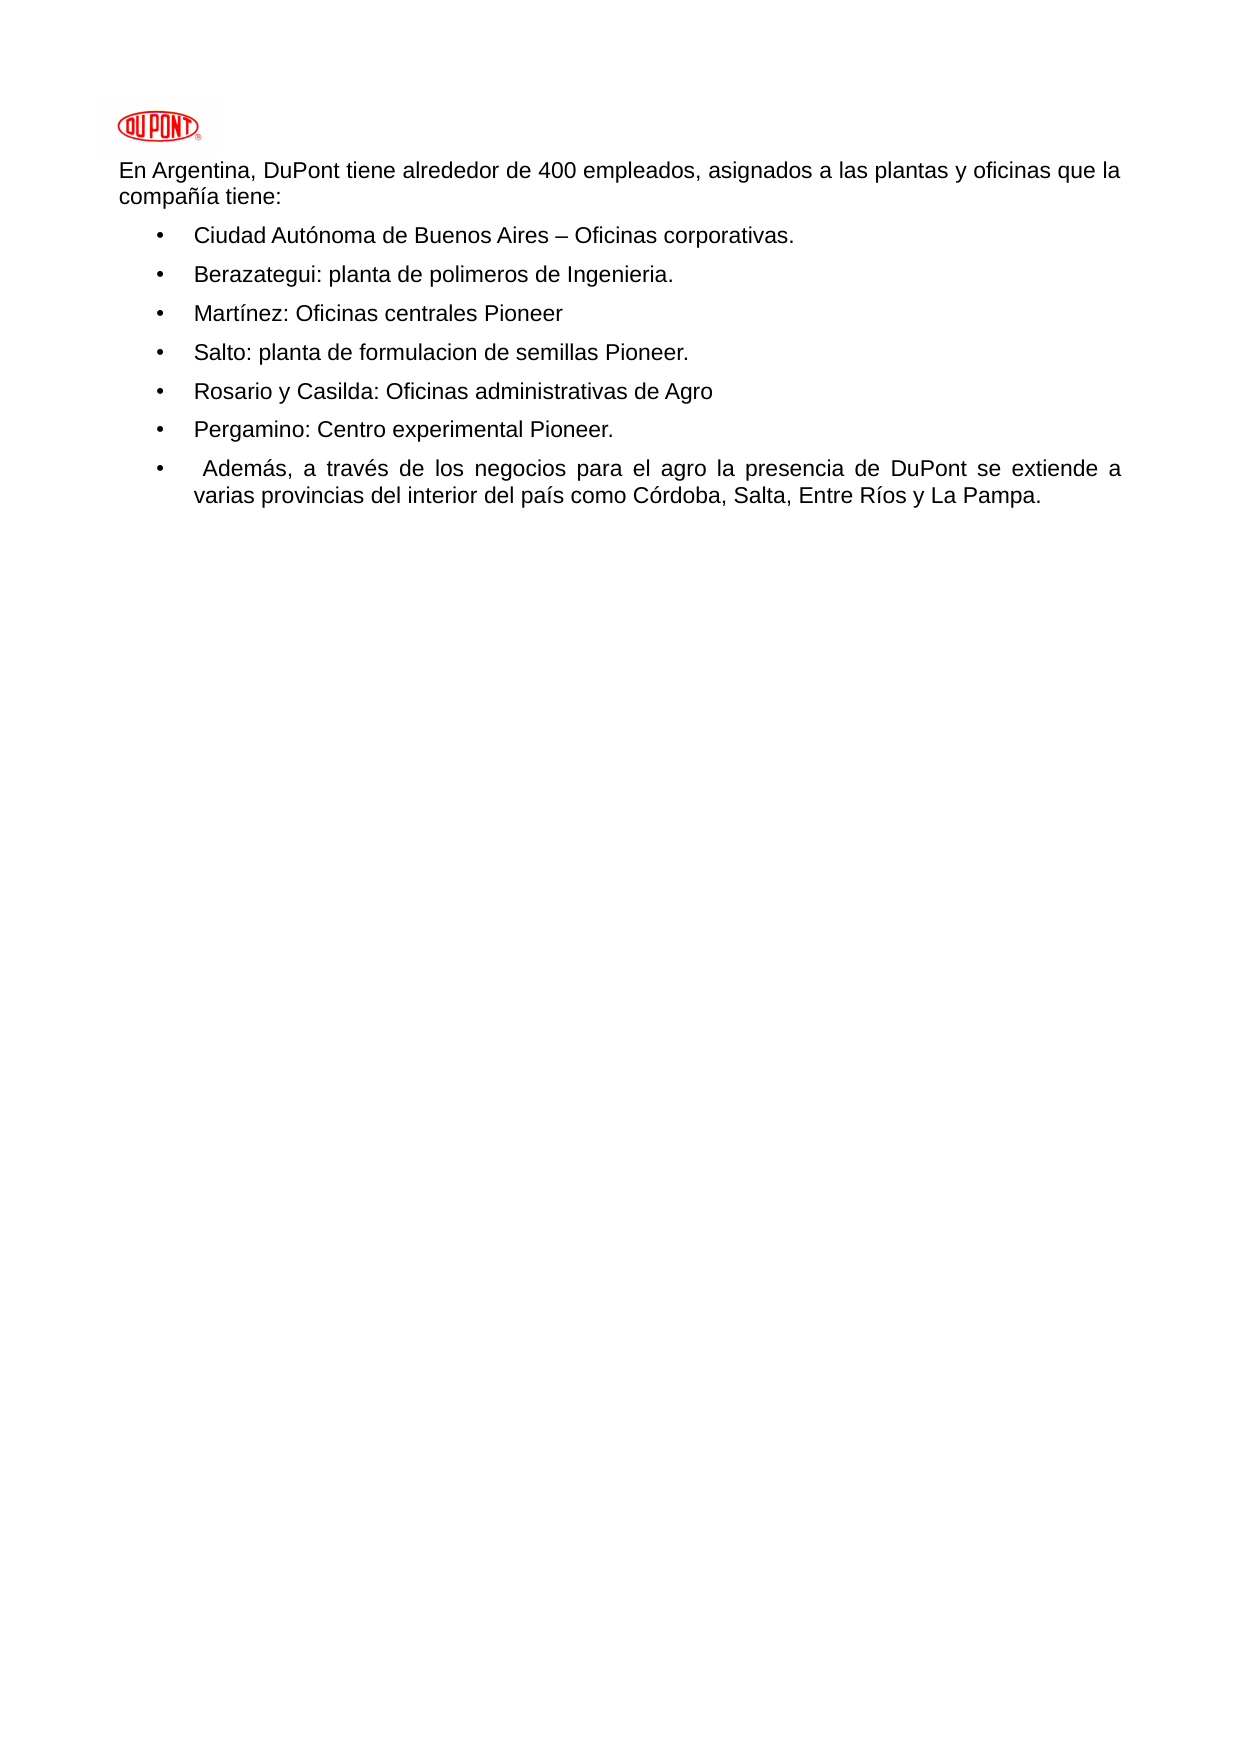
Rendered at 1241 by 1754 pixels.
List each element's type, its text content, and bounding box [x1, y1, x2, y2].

list Rosario y Casilda: Oficinas administrativas de Agro [156, 378, 1122, 404]
text En Argentina, DuPont tiene alrededor de 400 empleados, asignados a las plantas y oficinas que la compañía tiene: [118, 157, 1122, 210]
list Pergamino: Centro experimental Pioneer. [156, 416, 1122, 443]
list Berazategui: planta de polimeros de Ingenieria. [156, 261, 1122, 287]
list Salto: planta de formulacion de semillas Pioneer. [156, 339, 1122, 365]
list Además, a través de los negocios para el agro la presencia de DuPont se extiende a varias provincias del interior del país como Córdoba, Salta, Entre Ríos y La Pampa. [156, 455, 1122, 508]
list Martínez: Oficinas centrales Pioneer [156, 300, 1122, 326]
list Ciudad Autónoma de Buenos Aires – Oficinas corporativas. [156, 222, 1122, 248]
picture [100, 94, 221, 155]
